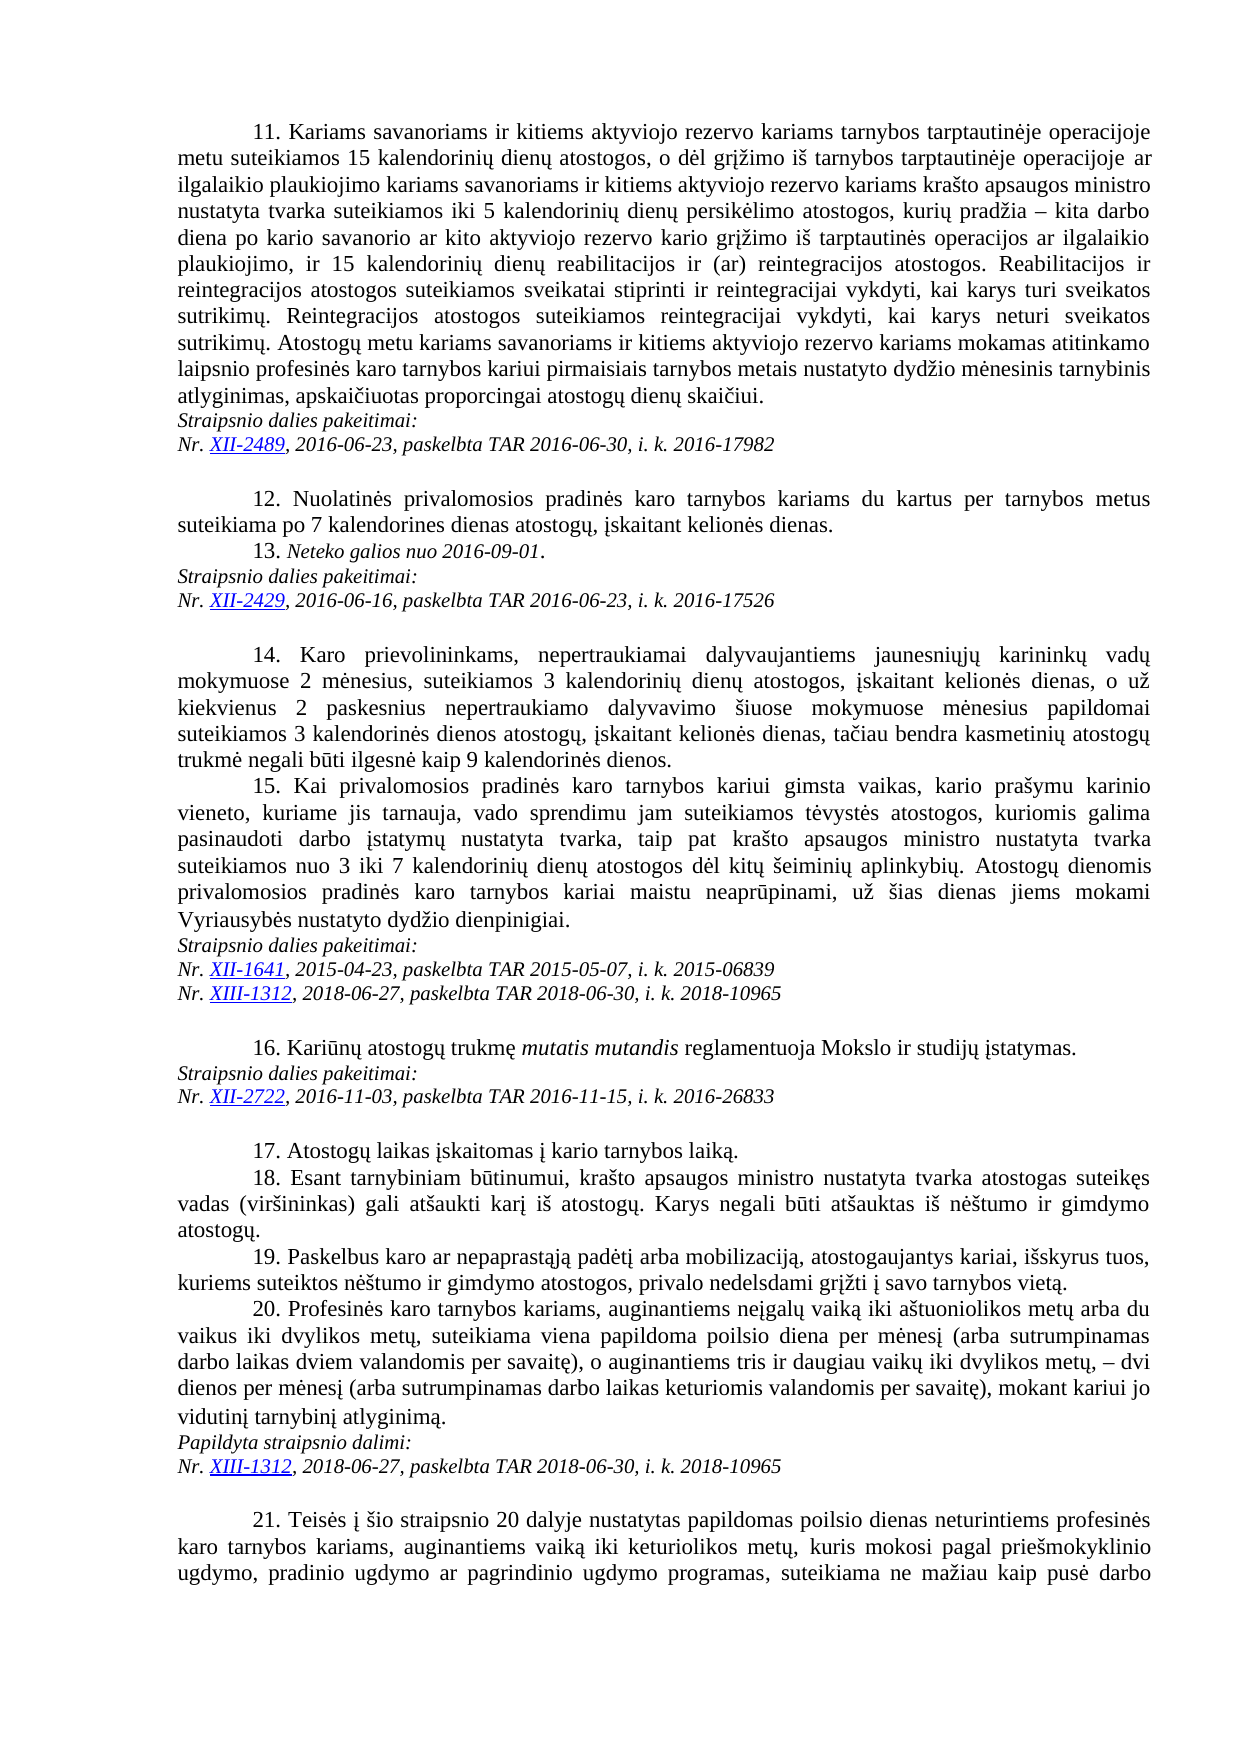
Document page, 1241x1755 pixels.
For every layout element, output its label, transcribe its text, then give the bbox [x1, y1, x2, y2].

text 17. Atostogų laikas įskaitomas į kario tarnybos laiką. [177, 1137, 1152, 1164]
text 16. Kariūnų atostogų trukmę mutatis mutandis reglamentuoja Mokslo ir studijų įstatymas. [177, 1034, 1152, 1060]
text 14. Karo prievolininkams, nepertraukiamai dalyvaujantiems jaunesniųjų karininkų vadų mokymuose 2 mėnesius, suteikiamos 3 kalendorinių dienų atostogos, įskaitant kelionės dienas, o už kiekvienus 2 paskesnius nepertraukiamo dalyvavimo šiuose mokymuose mėnesius papildomai suteikiamos 3 kalendorinės dienos atostogų, įskaitant kelionės dienas, tačiau bendra kasmetinių atostogų trukmė negali būti ilgesnė kaip 9 kalendorinės dienos. [177, 641, 1152, 773]
text 11. Kariams savanoriams ir kitiems aktyviojo rezervo kariams tarnybos tarptautinėje operacijoje metu suteikiamos 15 kalendorinių dienų atostogos, o dėl grįžimo iš tarnybos tarptautinėje operacijoje ar ilgalaikio plaukiojimo kariams savanoriams ir kitiems aktyviojo rezervo kariams krašto apsaugos ministro nustatyta tvarka suteikiamos iki 5 kalendorinių dienų persikėlimo atostogos, kurių pradžia – kita darbo diena po kario savanorio ar kito aktyviojo rezervo kario grįžimo iš tarptautinės operacijos ar ilgalaikio plaukiojimo, ir 15 kalendorinių dienų reabilitacijos ir (ar) reintegracijos atostogos. Reabilitacijos ir reintegracijos atostogos suteikiamos sveikatai stiprinti ir reintegracijai vykdyti, kai karys turi sveikatos sutrikimų. Reintegracijos atostogos suteikiamos reintegracijai vykdyti, kai karys neturi sveikatos sutrikimų. Atostogų metu kariams savanoriams ir kitiems aktyviojo rezervo kariams mokamas atitinkamo laipsnio profesinės karo tarnybos kariui pirmaisiais tarnybos metais nustatyto dydžio mėnesinis tarnybinis atlyginimas, apskaičiuotas proporcingai atostogų dienų skaičiui. [177, 118, 1152, 408]
text Straipsnio dalies pakeitimai: [177, 933, 1152, 957]
text 21. Teisės į šio straipsnio 20 dalyje nustatytas papildomas poilsio dienas neturintiems profesinės karo tarnybos kariams, auginantiems vaiką iki keturiolikos metų, kuris mokosi pagal priešmokyklinio ugdymo, pradinio ugdymo ar pagrindinio ugdymo programas, suteikiama ne mažiau kaip pusė darbo [177, 1506, 1152, 1586]
text 18. Esant tarnybiniam būtinumui, krašto apsaugos ministro nustatyta tvarka atostogas suteikęs vadas (viršininkas) gali atšaukti karį iš atostogų. Karys negali būti atšauktas iš nėštumo ir gimdymo atostogų. [177, 1164, 1152, 1243]
text Nr. XII-2429, 2016-06-16, paskelbta TAR 2016-06-23, i. k. 2016-17526 [177, 588, 1152, 612]
text Straipsnio dalies pakeitimai: [177, 1060, 1152, 1084]
text Nr. XII-2489, 2016-06-23, paskelbta TAR 2016-06-30, i. k. 2016-17982 [177, 432, 1152, 456]
text Straipsnio dalies pakeitimai: [177, 408, 1152, 432]
text 20. Profesinės karo tarnybos kariams, auginantiems neįgalų vaiką iki aštuoniolikos metų arba du vaikus iki dvylikos metų, suteikiama viena papildoma poilsio diena per mėnesį (arba sutrumpinamas darbo laikas dviem valandomis per savaitę), o auginantiems tris ir daugiau vaikų iki dvylikos metų, – dvi dienos per mėnesį (arba sutrumpinamas darbo laikas keturiomis valandomis per savaitę), mokant kariui jo vidutinį tarnybinį atlyginimą. [177, 1295, 1152, 1429]
text 12. Nuolatinės privalomosios pradinės karo tarnybos kariams du kartus per tarnybos metus suteikiama po 7 kalendorines dienas atostogų, įskaitant kelionės dienas. [177, 485, 1152, 538]
text 19. Paskelbus karo ar nepaprastąją padėtį arba mobilizaciją, atostogaujantys kariai, išskyrus tuos, kuriems suteiktos nėštumo ir gimdymo atostogos, privalo nedelsdami grįžti į savo tarnybos vietą. [177, 1243, 1152, 1295]
text Nr. XIII-1312, 2018-06-27, paskelbta TAR 2018-06-30, i. k. 2018-10965 [177, 981, 1152, 1005]
text Nr. XII-1641, 2015-04-23, paskelbta TAR 2015-05-07, i. k. 2015-06839 [177, 957, 1152, 981]
text 13. Neteko galios nuo 2016-09-01. [177, 538, 1152, 564]
text 15. Kai privalomosios pradinės karo tarnybos kariui gimsta vaikas, kario prašymu karinio vieneto, kuriame jis tarnauja, vado sprendimu jam suteikiamos tėvystės atostogos, kuriomis galima pasinaudoti darbo įstatymų nustatyta tvarka, taip pat krašto apsaugos ministro nustatyta tvarka suteikiamos nuo 3 iki 7 kalendorinių dienų atostogos dėl kitų šeiminių aplinkybių. Atostogų dienomis privalomosios pradinės karo tarnybos kariai maistu neaprūpinami, už šias dienas jiems mokami Vyriausybės nustatyto dydžio dienpinigiai. [177, 773, 1152, 933]
text Straipsnio dalies pakeitimai: [177, 564, 1152, 588]
text Papildyta straipsnio dalimi: [177, 1429, 1152, 1454]
text Nr. XII-2722, 2016-11-03, paskelbta TAR 2016-11-15, i. k. 2016-26833 [177, 1084, 1152, 1108]
text Nr. XIII-1312, 2018-06-27, paskelbta TAR 2018-06-30, i. k. 2018-10965 [177, 1454, 1152, 1478]
